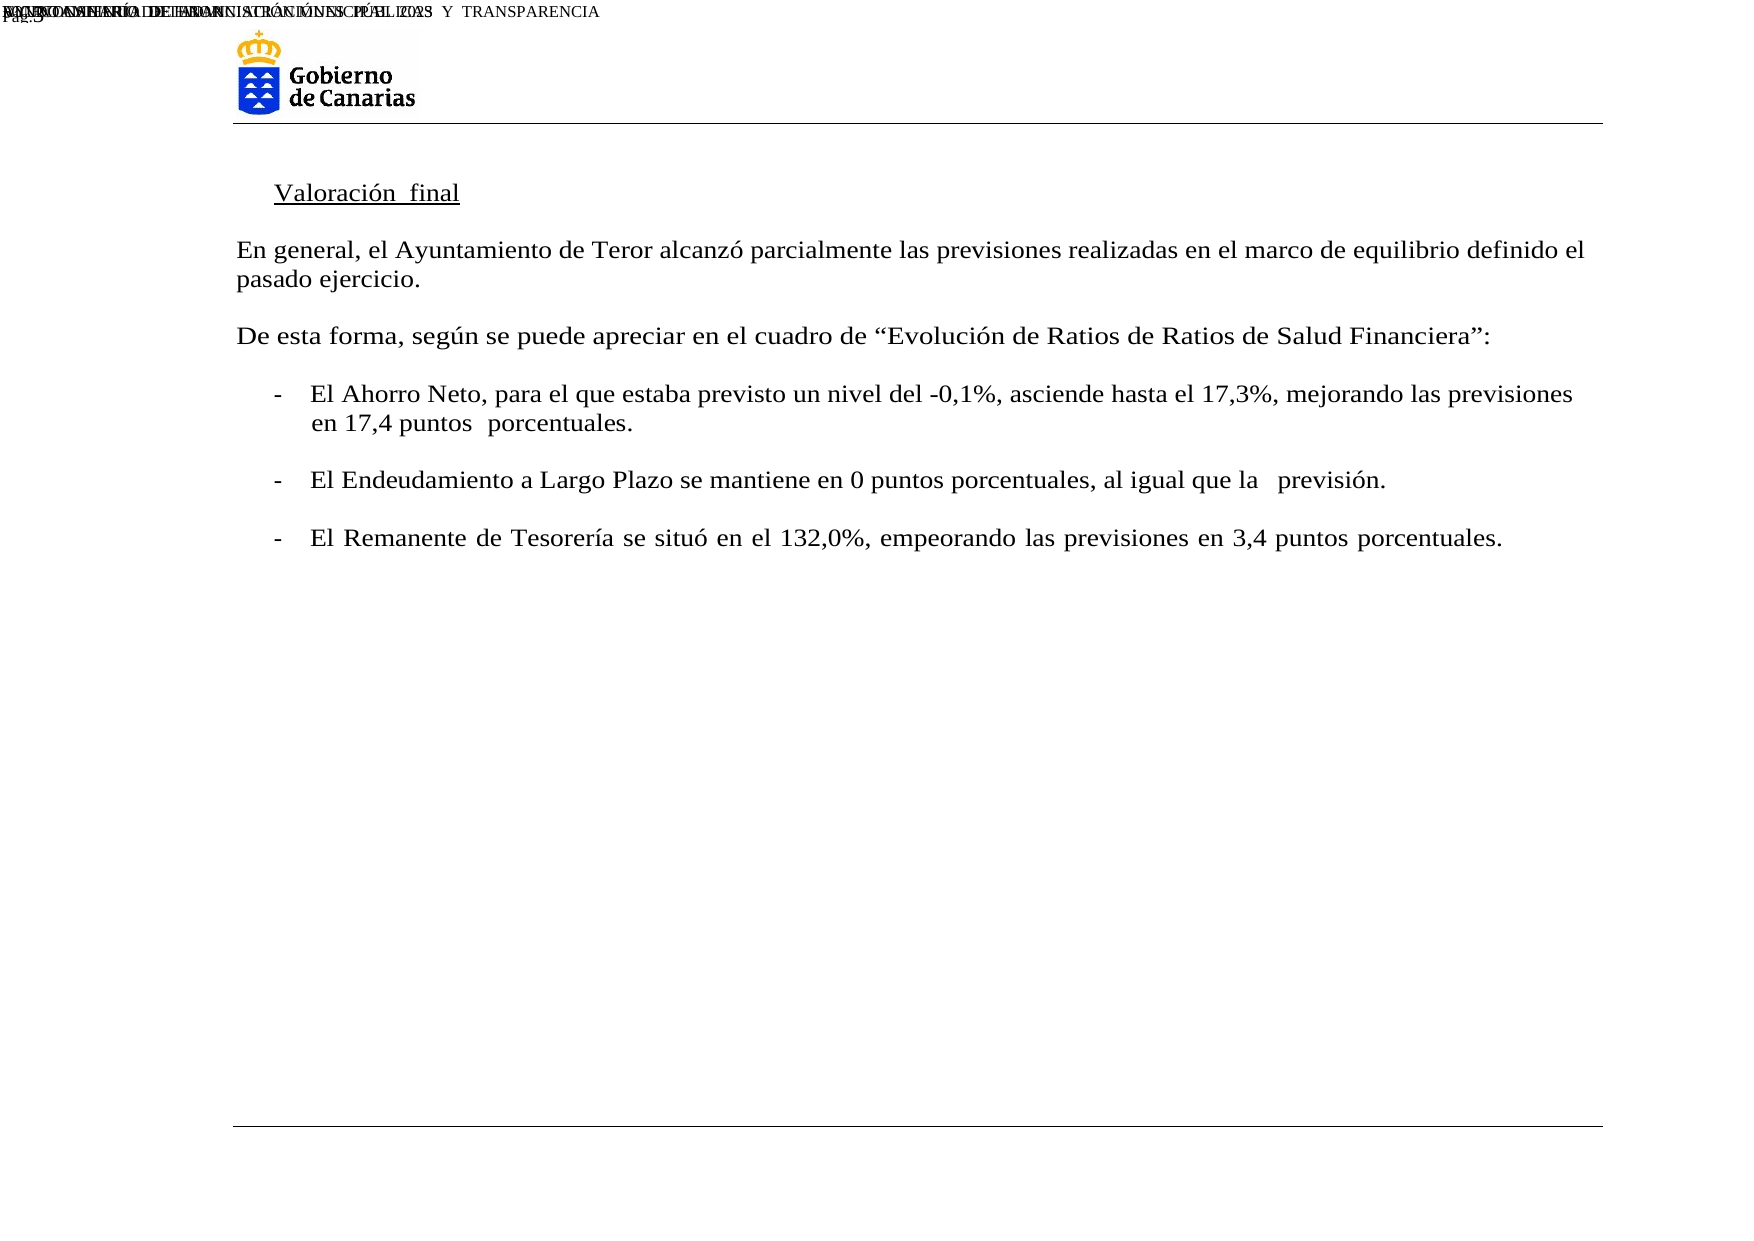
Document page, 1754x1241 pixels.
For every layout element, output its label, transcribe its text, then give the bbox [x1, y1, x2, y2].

list El Ahorro Neto, para el que estaba previsto un nivel del -0,1%, asciende hasta el 17,3%, mejorando las previsiones en 17,4 puntos porcentuales. [274, 379, 1600, 436]
text En general, el Ayuntamiento de Teror alcanzó parcialmente las previsiones realizadas en el marco de equilibrio definido el pasado ejercicio. [236, 235, 1614, 293]
list Valoración final [236, 178, 1614, 206]
text De esta forma, según se puede apreciar en el cuadro de “Evolución de Ratios de Ratios de Salud Financiera”: [236, 321, 1614, 350]
list El Endeudamiento a Largo Plazo se mantiene en 0 puntos porcentuales, al igual que la previsión. [274, 465, 1614, 494]
picture [236, 29, 422, 118]
list El Remanente de Tesorería se situó en el 132,0%, empeorando las previsiones en 3,4 puntos porcentuales. [274, 523, 1614, 551]
